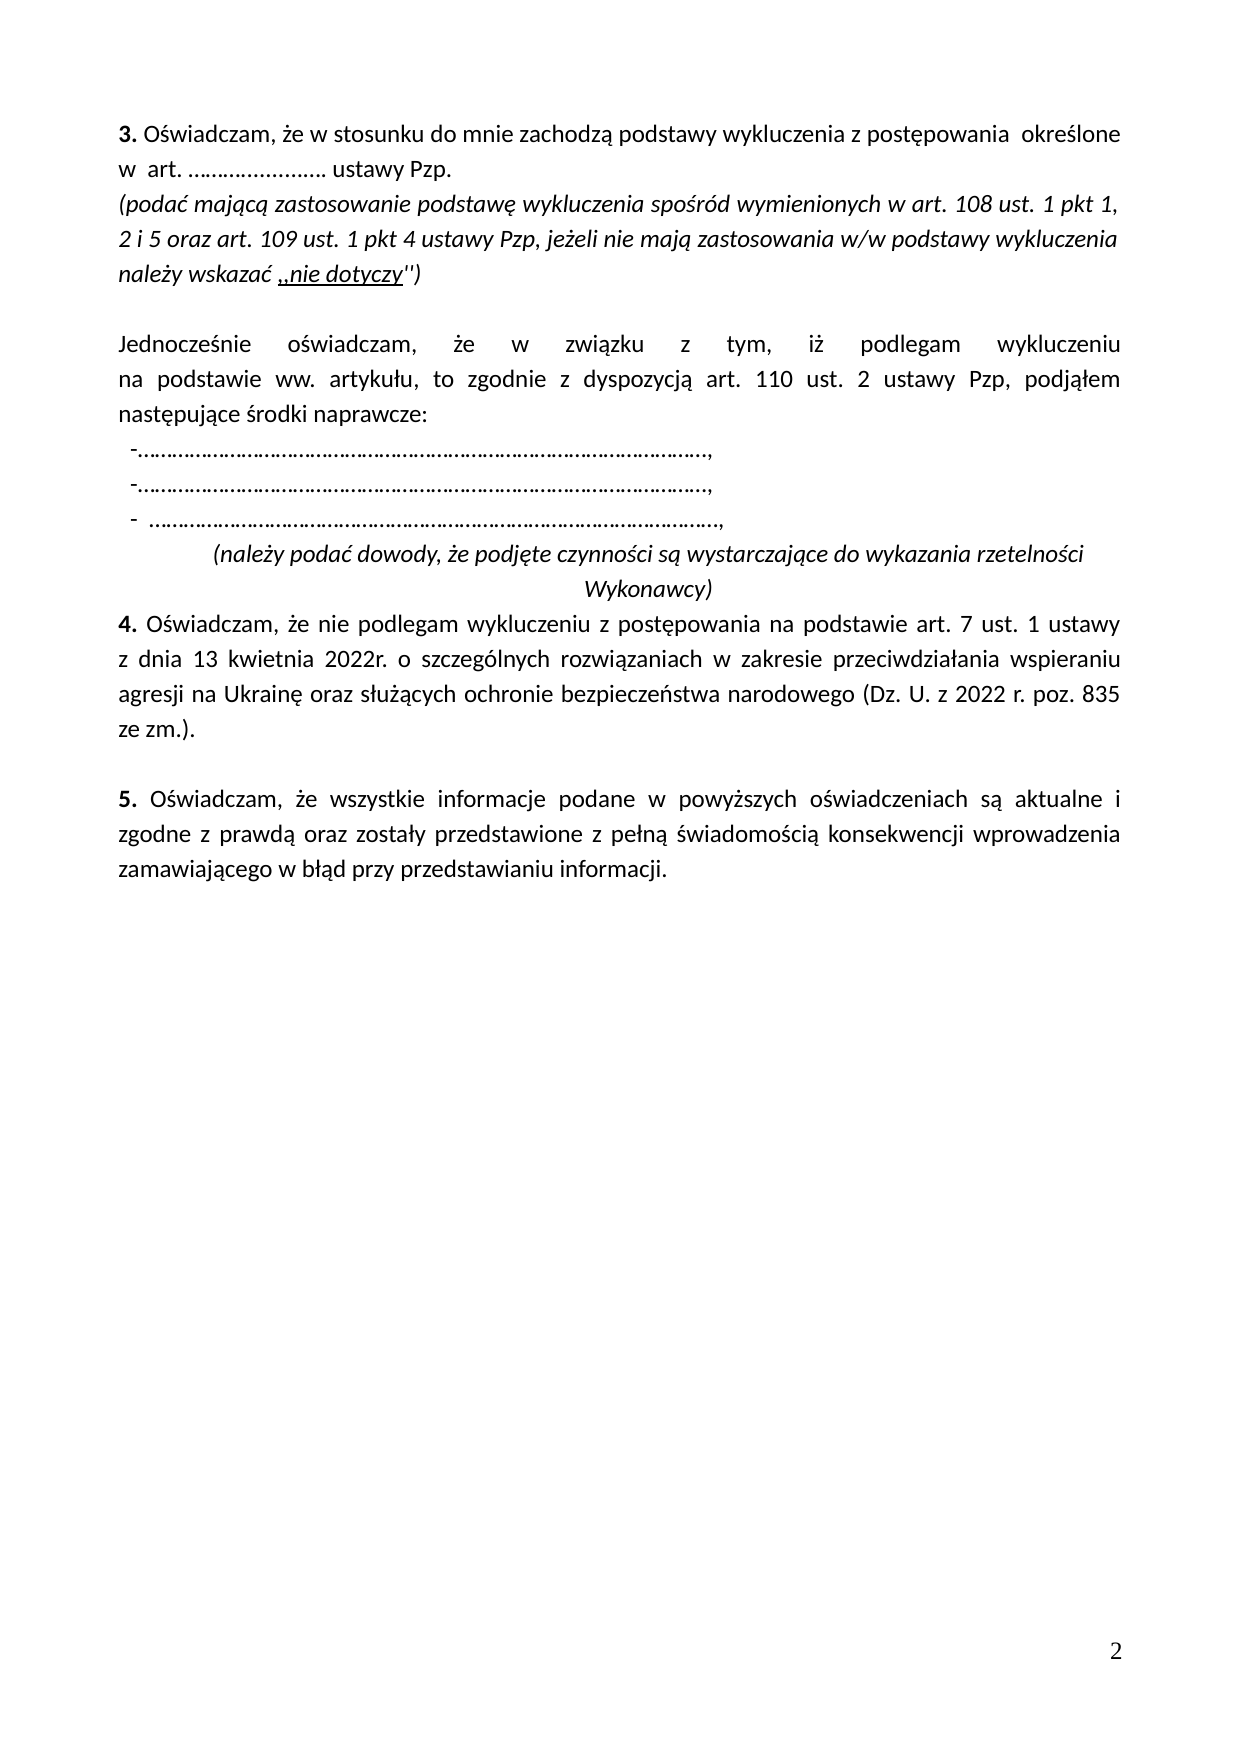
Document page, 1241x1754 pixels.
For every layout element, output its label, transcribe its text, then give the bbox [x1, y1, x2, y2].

text 4. Oświadczam, że nie podlegam wykluczeniu z postępowania na podstawie art. 7 ust. 1 ustawy z dnia 13 kwietnia 2022r. o szczególnych rozwiązaniach w zakresie przeciwdziałania wspieraniu agresji na Ukrainę oraz służących ochronie bezpieczeństwa narodowego (Dz. U. z 2022 r. poz. 835 ze zm.). [118, 608, 1122, 744]
text (należy podać dowody, że podjęte czynności są wystarczające do wykazania rzetelności Wykonawcy) [177, 538, 1122, 604]
text 5. Oświadczam, że wszystkie informacje podane w powyższych oświadczeniach są aktualne i zgodne z prawdą oraz zostały przedstawione z pełną świadomością konsekwencji wprowadzenia zamawiającego w błąd przy przedstawianiu informacji. [118, 783, 1122, 919]
text -………………………………………………………………………………………, -………………………………………………………………………………………, - ………………………………………………………………………………………, [130, 433, 1122, 534]
text Jednocześnie oświadczam, że w związku z tym, iż podlegam wykluczeniu na podstawie ww. artykułu, to zgodnie z dyspozycją art. 110 ust. 2 ustawy Pzp, podjąłem następujące środki naprawcze: [118, 328, 1122, 429]
text (podać mającą zastosowanie podstawę wykluczenia spośród wymienionych w art. 108 ust. 1 pkt 1, 2 i 5 oraz art. 109 ust. 1 pkt 4 ustawy Pzp, jeżeli nie mają zastosowania w/w podstawy wykluczenia należy wskazać ,,nie dotyczy'') [118, 188, 1122, 289]
text 3. Oświadczam, że w stosunku do mnie zachodzą podstawy wykluczenia z postępowania określone w art. ………..........…. ustawy Pzp. [118, 118, 1122, 184]
